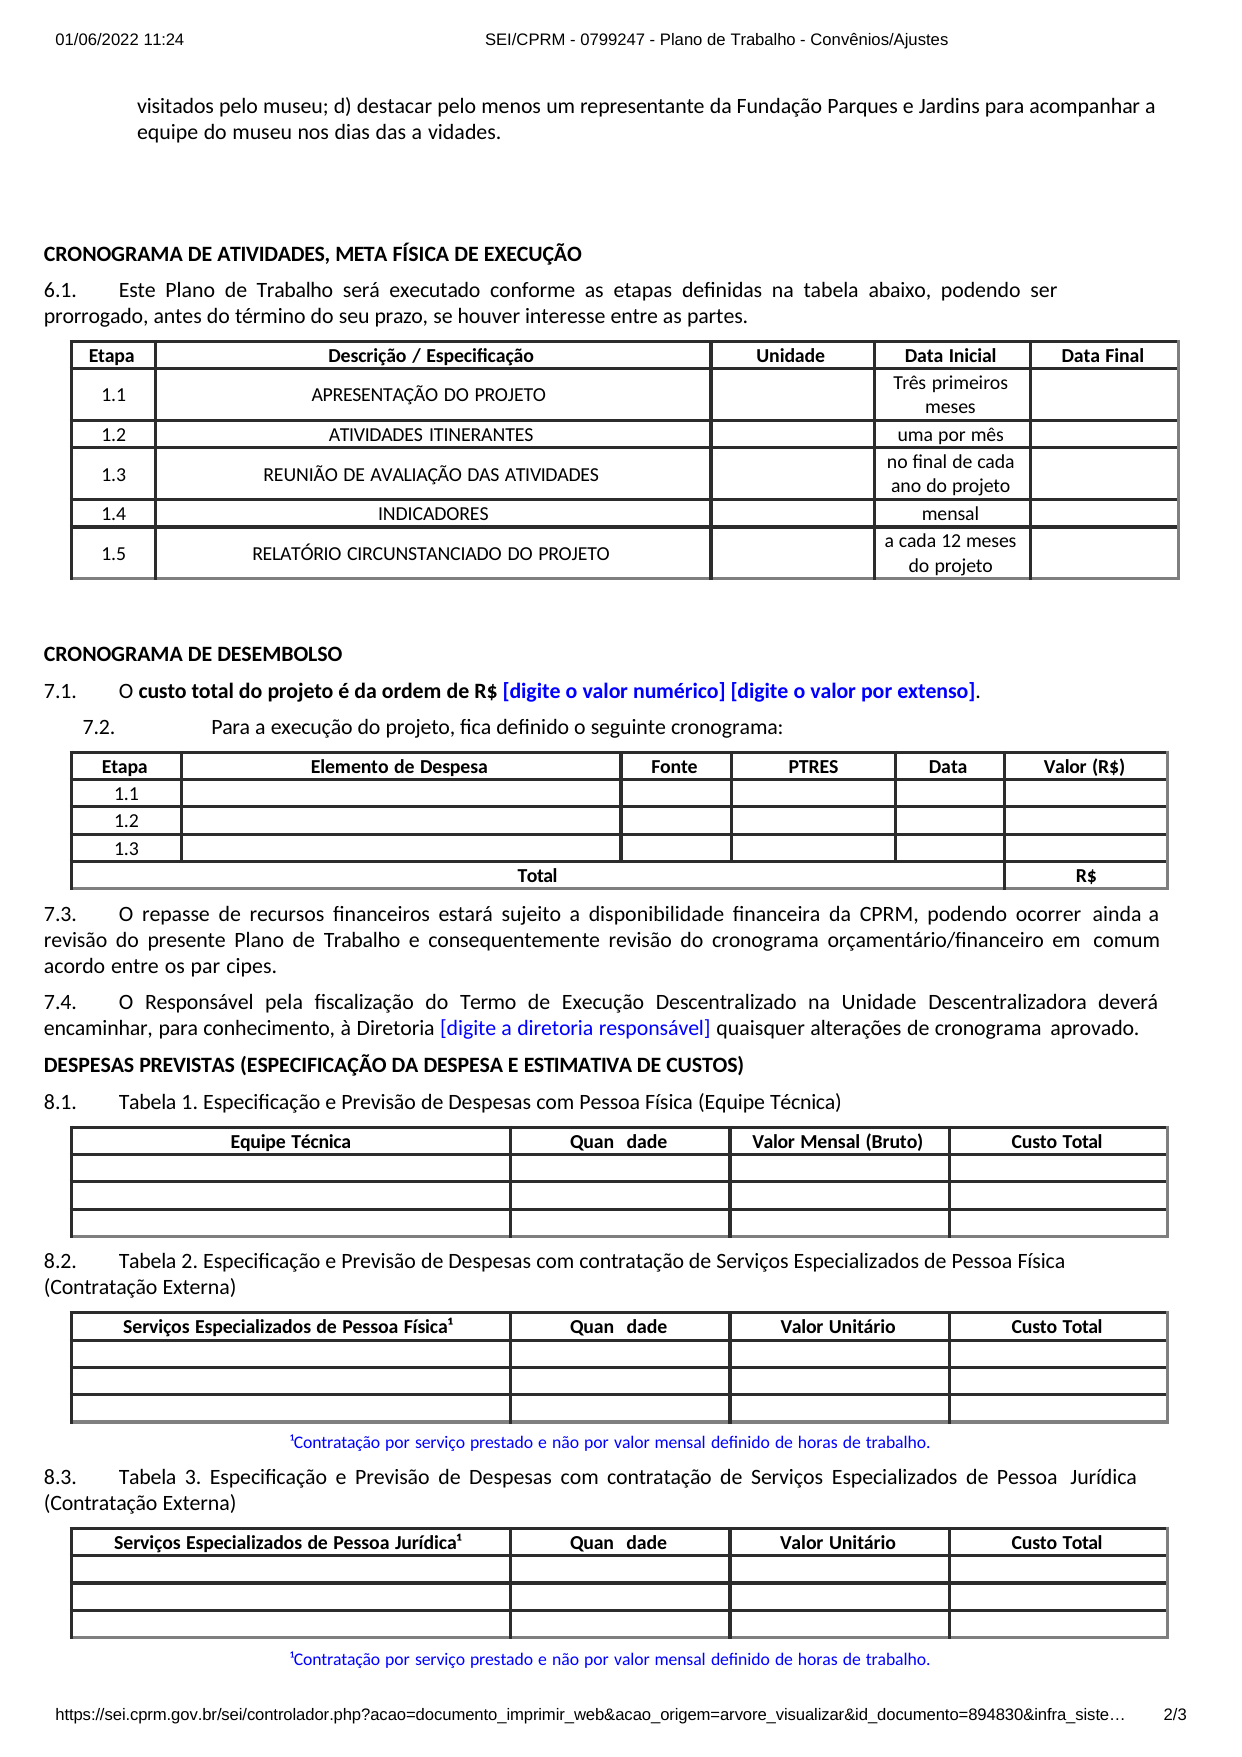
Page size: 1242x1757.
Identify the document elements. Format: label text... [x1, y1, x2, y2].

table_cell 1.3 [73, 449, 154, 498]
table_header Descrição / Especiﬁcação [157, 343, 709, 367]
text ¹Contratação por serviço prestado e não por valor mensal deﬁnido de horas de trabalho. [289, 1648, 1198, 1670]
table_cell [512, 1183, 728, 1207]
table_header Valor Unitário [732, 1314, 948, 1338]
table_cell 1.4 [73, 501, 154, 525]
table_cell [512, 1612, 728, 1636]
table_cell [183, 808, 619, 832]
table_cell 1.2 [73, 808, 180, 832]
table_cell [732, 1585, 948, 1609]
list Tabela 3. Especiﬁcação e Previsão de Despesas com contratação de Serviços Especializados de Pessoa Jurídica (Contratação Externa) [44, 1464, 1159, 1516]
list Para a execução do projeto, ﬁca deﬁnido o seguinte cronograma: [82, 713, 1198, 740]
table_cell [732, 1156, 948, 1180]
table_cell [713, 529, 873, 577]
table_header Serviços Especializados de Pessoa Jurídica¹ [73, 1530, 509, 1554]
table_cell [1032, 529, 1177, 577]
list O Responsável pela ﬁscalização do Termo de Execução Descentralizado na Unidade Descentralizadora deverá encaminhar, para conhecimento, à Diretoria [digite a diretoria responsável] quaisquer alterações de cronograma aprovado. [44, 989, 1159, 1041]
table_cell [951, 1585, 1166, 1609]
table_header Custo Total [951, 1129, 1166, 1153]
table_cell [713, 501, 873, 525]
table_cell [1032, 449, 1177, 498]
table_cell [73, 1369, 509, 1393]
table_cell [897, 781, 1003, 805]
text visitados pelo museu; d) destacar pelo menos um representante da Fundação Parques e Jardins para acompanhar a equipe do museu nos dias das a vidades. [137, 93, 1159, 145]
table_cell [733, 781, 894, 805]
table_cell [951, 1156, 1166, 1180]
table_cell [897, 836, 1003, 860]
table_cell 1.5 [73, 529, 154, 577]
table_cell [732, 1557, 948, 1581]
list CRONOGRAMA DE ATIVIDADES, META FÍSICA DE EXECUÇÃO [0, 240, 1198, 267]
table_header Custo Total [951, 1530, 1166, 1554]
table_cell [732, 1612, 948, 1636]
table_header Etapa [73, 343, 154, 367]
table_cell 1.2 [73, 422, 154, 446]
table_cell Total [73, 863, 1003, 887]
table_cell 1.1 [73, 781, 180, 805]
table_header Quan dade [512, 1314, 728, 1338]
table_header Unidade [713, 343, 873, 367]
table_cell [951, 1369, 1166, 1393]
table_header Valor (R$) [1006, 754, 1166, 778]
table_cell [623, 836, 730, 860]
table_header Quan dade [512, 1530, 728, 1554]
table_cell [512, 1211, 728, 1235]
table_header Valor Unitário [732, 1530, 948, 1554]
table_cell [951, 1211, 1166, 1235]
table_cell [951, 1183, 1166, 1207]
table_cell [73, 1557, 509, 1581]
table_cell RELATÓRIO CIRCUNSTANCIADO DO PROJETO [157, 529, 709, 577]
table_header Serviços Especializados de Pessoa Física¹ [73, 1314, 509, 1338]
table_cell [623, 781, 730, 805]
table_header Data Final [1032, 343, 1177, 367]
table_header Data [897, 754, 1003, 778]
table_cell [623, 808, 730, 832]
table_cell [732, 1342, 948, 1366]
table_cell APRESENTAÇÃO DO PROJETO [157, 370, 709, 419]
list Tabela 1. Especiﬁcação e Previsão de Despesas com Pessoa Física (Equipe Técnica) [44, 1088, 1198, 1115]
table_cell [512, 1342, 728, 1366]
table_cell [1032, 370, 1177, 419]
table_cell INDICADORES [157, 501, 709, 525]
table_cell [512, 1156, 728, 1180]
table_cell [73, 1211, 509, 1235]
table_cell [1006, 808, 1166, 832]
table_cell 1.1 [73, 370, 154, 419]
list Este Plano de Trabalho será executado conforme as etapas deﬁnidas na tabela abaixo, podendo ser prorrogado, antes do término do seu prazo, se houver interesse entre as partes. [44, 277, 1159, 329]
table_cell [713, 422, 873, 446]
table_cell [897, 808, 1003, 832]
table_cell [73, 1396, 509, 1420]
table_cell [183, 781, 619, 805]
table_cell [73, 1183, 509, 1207]
table_cell [512, 1396, 728, 1420]
table_header Valor Mensal (Bruto) [732, 1129, 948, 1153]
table_cell [713, 370, 873, 419]
table_header Elemento de Despesa [183, 754, 619, 778]
table_header Custo Total [951, 1314, 1166, 1338]
table_header Fonte [623, 754, 730, 778]
table_header PTRES [733, 754, 894, 778]
table_header Data Inicial [876, 343, 1029, 367]
table_cell no ﬁnal de cada ano do projeto [876, 449, 1029, 498]
table_cell [951, 1342, 1166, 1366]
table_cell [73, 1585, 509, 1609]
table_cell uma por mês [876, 422, 1029, 446]
table_cell [951, 1612, 1166, 1636]
table_cell [73, 1612, 509, 1636]
table_cell [73, 1156, 509, 1180]
table_cell REUNIÃO DE AVALIAÇÃO DAS ATIVIDADES [157, 449, 709, 498]
table_header Quan dade [512, 1129, 728, 1153]
table_header Etapa [73, 754, 180, 778]
table_cell [951, 1396, 1166, 1420]
table_cell mensal [876, 501, 1029, 525]
table_cell [732, 1211, 948, 1235]
table_cell [732, 1396, 948, 1420]
table_cell [512, 1557, 728, 1581]
table_cell 1.3 [73, 836, 180, 860]
table_cell a cada 12 meses do projeto [876, 529, 1029, 577]
table_cell [1006, 781, 1166, 805]
table_cell Três primeiros meses [876, 370, 1029, 419]
table_cell [73, 1342, 509, 1366]
table_header Equipe Técnica [73, 1129, 509, 1153]
table_cell [713, 449, 873, 498]
table_cell [183, 836, 619, 860]
table_cell [951, 1557, 1166, 1581]
table_cell ATIVIDADES ITINERANTES [157, 422, 709, 446]
table_cell [733, 808, 894, 832]
table_cell [512, 1369, 728, 1393]
text ¹Contratação por serviço prestado e não por valor mensal deﬁnido de horas de trabalho. [289, 1431, 1198, 1453]
list Tabela 2. Especiﬁcação e Previsão de Despesas com contratação de Serviços Especializados de Pessoa Física (Contratação Externa) [44, 1248, 1160, 1300]
list CRONOGRAMA DE DESEMBOLSO [0, 640, 1198, 667]
list DESPESAS PREVISTAS (ESPECIFICAÇÃO DA DESPESA E ESTIMATIVA DE CUSTOS) [0, 1052, 1198, 1078]
list O repasse de recursos ﬁnanceiros estará sujeito a disponibilidade ﬁnanceira da CPRM, podendo ocorrer ainda a revisão do presente Plano de Trabalho e consequentemente revisão do cronograma orçamentário/ﬁnanceiro em comum acordo entre os par cipes. [44, 901, 1160, 978]
table_cell [732, 1369, 948, 1393]
table_cell [1032, 422, 1177, 446]
list O custo total do projeto é da ordem de R$ [digite o valor numérico] [digite o valor por extenso]. [44, 677, 1198, 703]
table_cell [1032, 501, 1177, 525]
table_cell [512, 1585, 728, 1609]
table_cell [732, 1183, 948, 1207]
table_cell [1006, 836, 1166, 860]
table_cell [733, 836, 894, 860]
table_cell R$ [1006, 863, 1166, 887]
